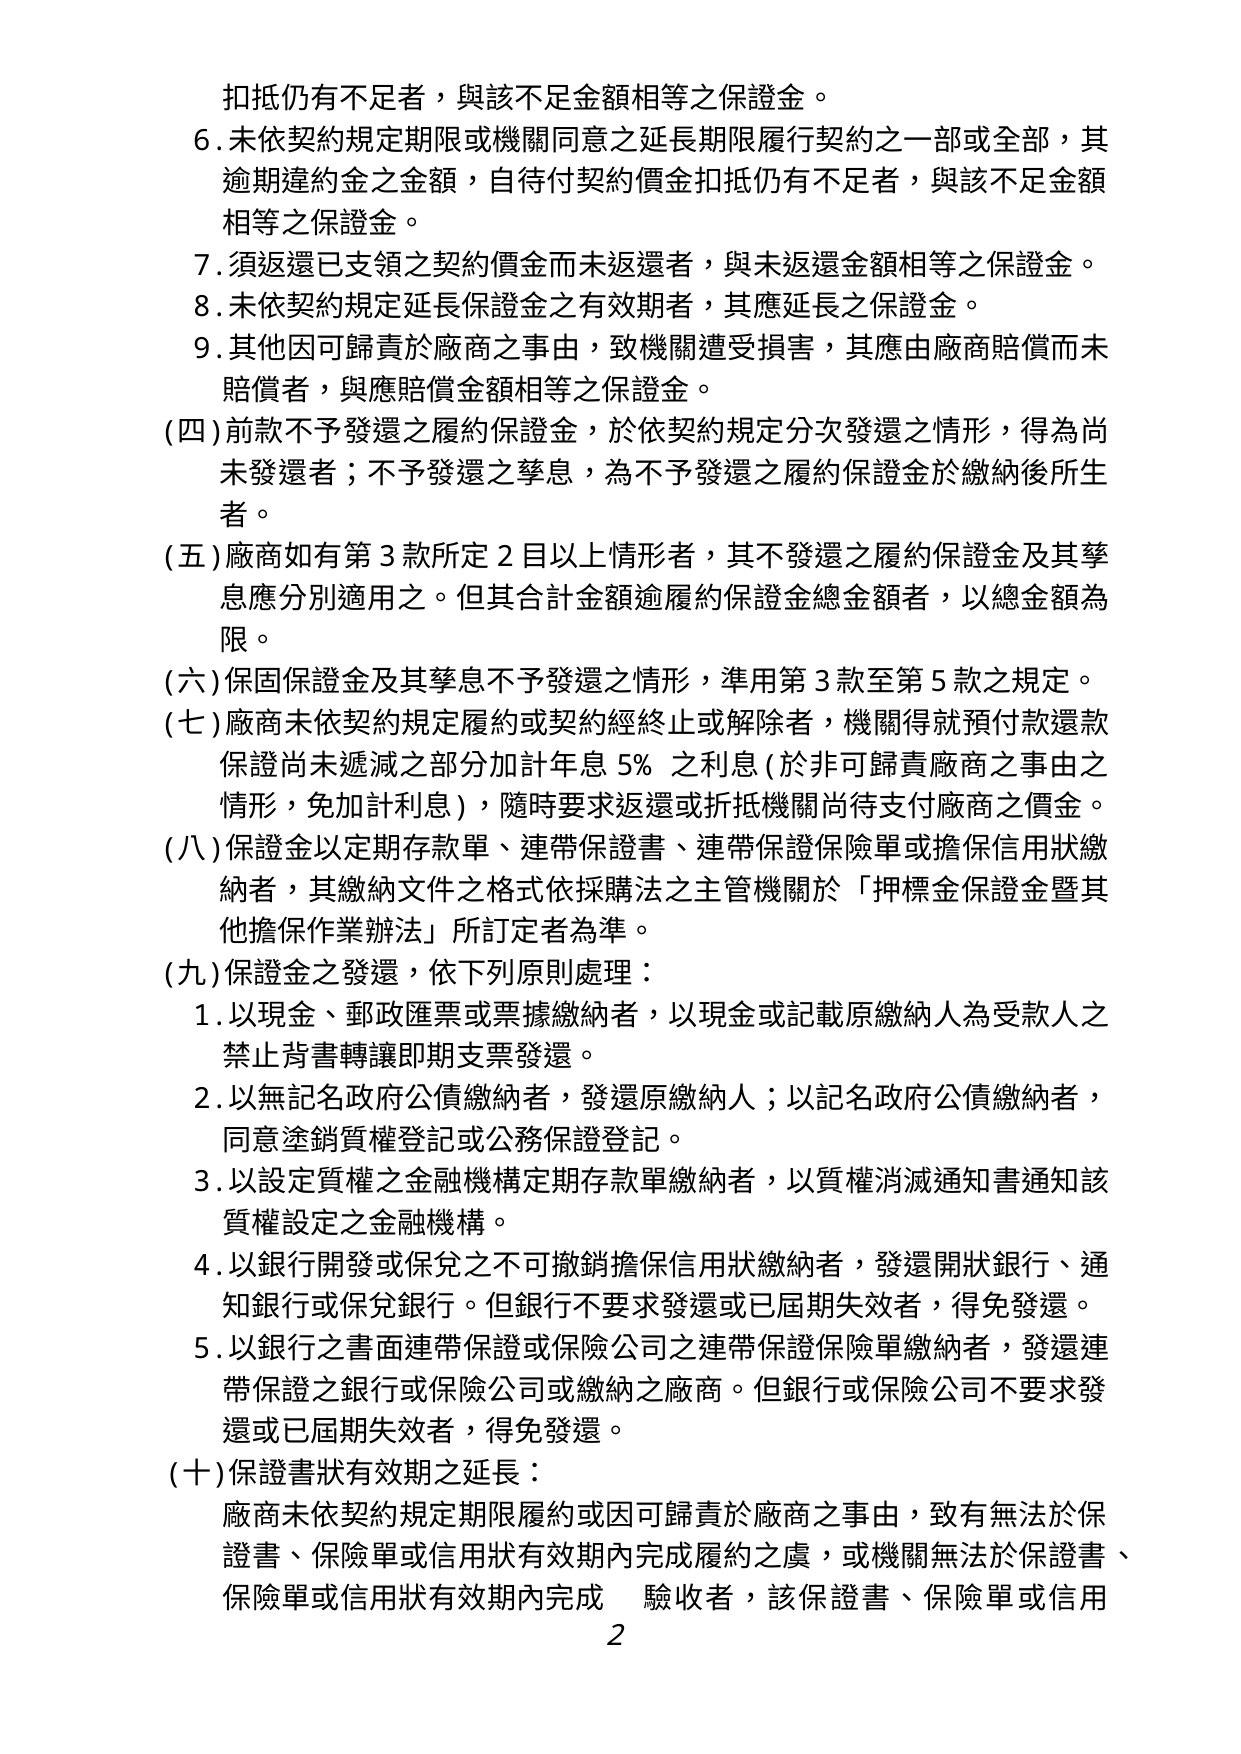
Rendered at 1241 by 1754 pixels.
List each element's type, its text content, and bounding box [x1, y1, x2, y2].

text (五)廠商如有第3款所定2目以上情形者，其不發還之履約保證金及其孳息應分別適用之。但其合計金額逾履約保證金總金額者，以總金額為限。 [160, 533, 1109, 658]
text 5.以銀行之書面連帶保證或保險公司之連帶保證保險單繳納者，發還連帶保證之銀行或保險公司或繳納之廠商。但銀行或保險公司不要求發還或已屆期失效者，得免發還。 [193, 1325, 1109, 1450]
text (九)保證金之發還，依下列原則處理： [160, 950, 1109, 992]
text 8.未依契約規定延長保證金之有效期者，其應延長之保證金。 [193, 283, 1109, 325]
text 4.以銀行開發或保兌之不可撤銷擔保信用狀繳納者，發還開狀銀行、通知銀行或保兌銀行。但銀行不要求發還或已屆期失效者，得免發還。 [193, 1242, 1109, 1325]
text (六)保固保證金及其孳息不予發還之情形，準用第3款至第5款之規定。 [160, 658, 1109, 700]
text 2.以無記名政府公債繳納者，發還原繳納人；以記名政府公債繳納者，同意塗銷質權登記或公務保證登記。 [193, 1075, 1109, 1158]
text 6.未依契約規定期限或機關同意之延長期限履行契約之一部或全部，其逾期違約金之金額，自待付契約價金扣抵仍有不足者，與該不足金額相等之保證金。 [193, 117, 1109, 242]
text 3.以設定質權之金融機構定期存款單繳納者，以質權消滅通知書通知該質權設定之金融機構。 [193, 1158, 1109, 1242]
text 扣抵仍有不足者，與該不足金額相等之保證金。 [193, 75, 1109, 117]
text (七)廠商未依契約規定履約或契約經終止或解除者，機關得就預付款還款保證尚未遞減之部分加計年息5% 之利息(於非可歸責廠商之事由之情形，免加計利息)，隨時要求返還或折抵機關尚待支付廠商之價金。 [160, 700, 1109, 825]
text 廠商未依契約規定期限履約或因可歸責於廠商之事由，致有無法於保證書、保險單或信用狀有效期內完成履約之虞，或機關無法於保證書、保險單或信用狀有效期內完成驗收者，該保證書、保險單或信用狀之有效期應按遲延期間延長之。廠商未依機關之通知予以延長者，機關將於有效期屆滿前就該保證書、保險單或信用狀之金額請求給付並暫予保管，其所生費用由廠商負擔。其須返還而有費用或匯率損失者，亦同。 [222, 1492, 1109, 1617]
text (八)保證金以定期存款單、連帶保證書、連帶保證保險單或擔保信用狀繳納者，其繳納文件之格式依採購法之主管機關於「押標金保證金暨其他擔保作業辦法」所訂定者為準。 [160, 825, 1109, 950]
text 9.其他因可歸責於廠商之事由，致機關遭受損害，其應由廠商賠償而未賠償者，與應賠償金額相等之保證金。 [193, 325, 1109, 408]
text (四)前款不予發還之履約保證金，於依契約規定分次發還之情形，得為尚未發還者；不予發還之孳息，為不予發還之履約保證金於繳納後所生者。 [160, 408, 1109, 533]
text (十)保證書狀有效期之延長： [164, 1450, 1109, 1492]
text 7.須返還已支領之契約價金而未返還者，與未返還金額相等之保證金。 [193, 242, 1109, 283]
text 1.以現金、郵政匯票或票據繳納者，以現金或記載原繳納人為受款人之禁止背書轉讓即期支票發還。 [193, 992, 1109, 1075]
